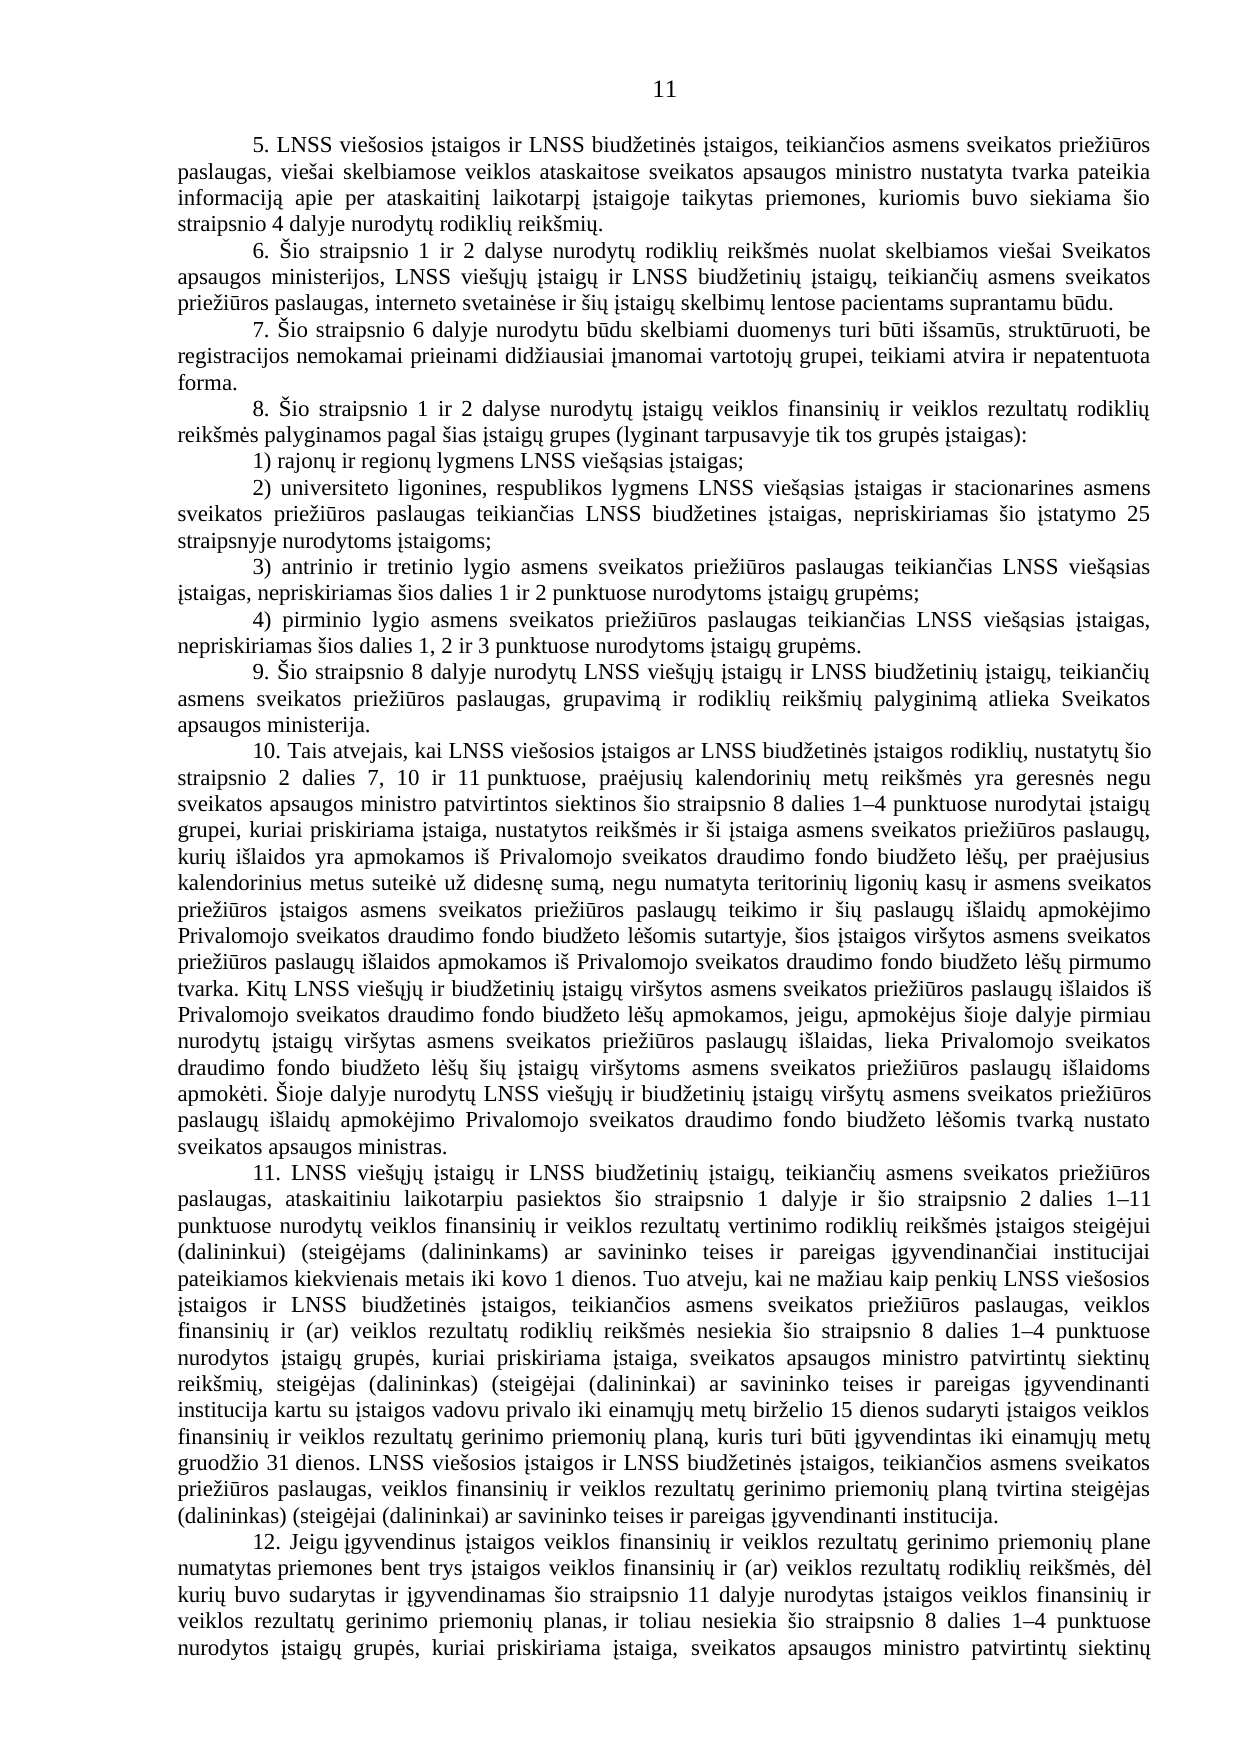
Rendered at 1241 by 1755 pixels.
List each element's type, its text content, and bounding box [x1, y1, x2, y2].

text 8. Šio straipsnio 1 ir 2 dalyse nurodytų įstaigų veiklos finansinių ir veiklos rezultatų rodiklių reikšmės palyginamos pagal šias įstaigų grupes (lyginant tarpusavyje tik tos grupės įstaigas): [177, 395, 1152, 448]
text 10. Tais atvejais, kai LNSS viešosios įstaigos ar LNSS biudžetinės įstaigos rodiklių, nustatytų šio straipsnio 2 dalies 7, 10 ir 11 punktuose, praėjusių kalendorinių metų reikšmės yra geresnės negu sveikatos apsaugos ministro patvirtintos siektinos šio straipsnio 8 dalies 1–4 punktuose nurodytai įstaigų grupei, kuriai priskiriama įstaiga, nustatytos reikšmės ir ši įstaiga asmens sveikatos priežiūros paslaugų, kurių išlaidos yra apmokamos iš Privalomojo sveikatos draudimo fondo biudžeto lėšų, per praėjusius kalendorinius metus suteikė už didesnę sumą, negu numatyta teritorinių ligonių kasų ir asmens sveikatos priežiūros įstaigos asmens sveikatos priežiūros paslaugų teikimo ir šių paslaugų išlaidų apmokėjimo Privalomojo sveikatos draudimo fondo biudžeto lėšomis sutartyje, šios įstaigos viršytos asmens sveikatos priežiūros paslaugų išlaidos apmokamos iš Privalomojo sveikatos draudimo fondo biudžeto lėšų pirmumo tvarka. Kitų LNSS viešųjų ir biudžetinių įstaigų viršytos asmens sveikatos priežiūros paslaugų išlaidos iš Privalomojo sveikatos draudimo fondo biudžeto lėšų apmokamos, jeigu, apmokėjus šioje dalyje pirmiau nurodytų įstaigų viršytas asmens sveikatos priežiūros paslaugų išlaidas, lieka Privalomojo sveikatos draudimo fondo biudžeto lėšų šių įstaigų viršytoms asmens sveikatos priežiūros paslaugų išlaidoms apmokėti. Šioje dalyje nurodytų LNSS viešųjų ir biudžetinių įstaigų viršytų asmens sveikatos priežiūros paslaugų išlaidų apmokėjimo Privalomojo sveikatos draudimo fondo biudžeto lėšomis tvarką nustato sveikatos apsaugos ministras. [177, 737, 1152, 1159]
text 11. LNSS viešųjų įstaigų ir LNSS biudžetinių įstaigų, teikiančių asmens sveikatos priežiūros paslaugas, ataskaitiniu laikotarpiu pasiektos šio straipsnio 1 dalyje ir šio straipsnio 2 dalies 1–11 punktuose nurodytų veiklos finansinių ir veiklos rezultatų vertinimo rodiklių reikšmės įstaigos steigėjui (dalininkui) (steigėjams (dalininkams) ar savininko teises ir pareigas įgyvendinančiai institucijai pateikiamos kiekvienais metais iki kovo 1 dienos. Tuo atveju, kai ne mažiau kaip penkių LNSS viešosios įstaigos ir LNSS biudžetinės įstaigos, teikiančios asmens sveikatos priežiūros paslaugas, veiklos finansinių ir (ar) veiklos rezultatų rodiklių reikšmės nesiekia šio straipsnio 8 dalies 1–4 punktuose nurodytos įstaigų grupės, kuriai priskiriama įstaiga, sveikatos apsaugos ministro patvirtintų siektinų reikšmių, steigėjas (dalininkas) (steigėjai (dalininkai) ar savininko teises ir pareigas įgyvendinanti institucija kartu su įstaigos vadovu privalo iki einamųjų metų birželio 15 dienos sudaryti įstaigos veiklos finansinių ir veiklos rezultatų gerinimo priemonių planą, kuris turi būti įgyvendintas iki einamųjų metų gruodžio 31 dienos. LNSS viešosios įstaigos ir LNSS biudžetinės įstaigos, teikiančios asmens sveikatos priežiūros paslaugas, veiklos finansinių ir veiklos rezultatų gerinimo priemonių planą tvirtina steigėjas (dalininkas) (steigėjai (dalininkai) ar savininko teises ir pareigas įgyvendinanti institucija. [177, 1159, 1152, 1528]
text 2) universiteto ligonines, respublikos lygmens LNSS viešąsias įstaigas ir stacionarines asmens sveikatos priežiūros paslaugas teikiančias LNSS biudžetines įstaigas, nepriskiriamas šio įstatymo 25 straipsnyje nurodytoms įstaigoms; [177, 474, 1152, 553]
text 12. Jeigu įgyvendinus įstaigos veiklos finansinių ir veiklos rezultatų gerinimo priemonių plane numatytas priemones bent trys įstaigos veiklos finansinių ir (ar) veiklos rezultatų rodiklių reikšmės, dėl kurių buvo sudarytas ir įgyvendinamas šio straipsnio 11 dalyje nurodytas įstaigos veiklos finansinių ir veiklos rezultatų gerinimo priemonių planas, ir toliau nesiekia šio straipsnio 8 dalies 1–4 punktuose nurodytos įstaigų grupės, kuriai priskiriama įstaiga, sveikatos apsaugos ministro patvirtintų siektinų [177, 1528, 1152, 1660]
text 1) rajonų ir regionų lygmens LNSS viešąsias įstaigas; [177, 448, 1152, 474]
text 7. Šio straipsnio 6 dalyje nurodytu būdu skelbiami duomenys turi būti išsamūs, struktūruoti, be registracijos nemokamai prieinami didžiausiai įmanomai vartotojų grupei, teikiami atvira ir nepatentuota forma. [177, 316, 1152, 395]
text 3) antrinio ir tretinio lygio asmens sveikatos priežiūros paslaugas teikiančias LNSS viešąsias įstaigas, nepriskiriamas šios dalies 1 ir 2 punktuose nurodytoms įstaigų grupėms; [177, 553, 1152, 606]
text 5. LNSS viešosios įstaigos ir LNSS biudžetinės įstaigos, teikiančios asmens sveikatos priežiūros paslaugas, viešai skelbiamose veiklos ataskaitose sveikatos apsaugos ministro nustatyta tvarka pateikia informaciją apie per ataskaitinį laikotarpį įstaigoje taikytas priemones, kuriomis buvo siekiama šio straipsnio 4 dalyje nurodytų rodiklių reikšmių. [177, 131, 1152, 237]
text 9. Šio straipsnio 8 dalyje nurodytų LNSS viešųjų įstaigų ir LNSS biudžetinių įstaigų, teikiančių asmens sveikatos priežiūros paslaugas, grupavimą ir rodiklių reikšmių palyginimą atlieka Sveikatos apsaugos ministerija. [177, 658, 1152, 737]
text 4) pirminio lygio asmens sveikatos priežiūros paslaugas teikiančias LNSS viešąsias įstaigas, nepriskiriamas šios dalies 1, 2 ir 3 punktuose nurodytoms įstaigų grupėms. [177, 606, 1152, 658]
text 6. Šio straipsnio 1 ir 2 dalyse nurodytų rodiklių reikšmės nuolat skelbiamos viešai Sveikatos apsaugos ministerijos, LNSS viešųjų įstaigų ir LNSS biudžetinių įstaigų, teikiančių asmens sveikatos priežiūros paslaugas, interneto svetainėse ir šių įstaigų skelbimų lentose pacientams suprantamu būdu. [177, 237, 1152, 316]
